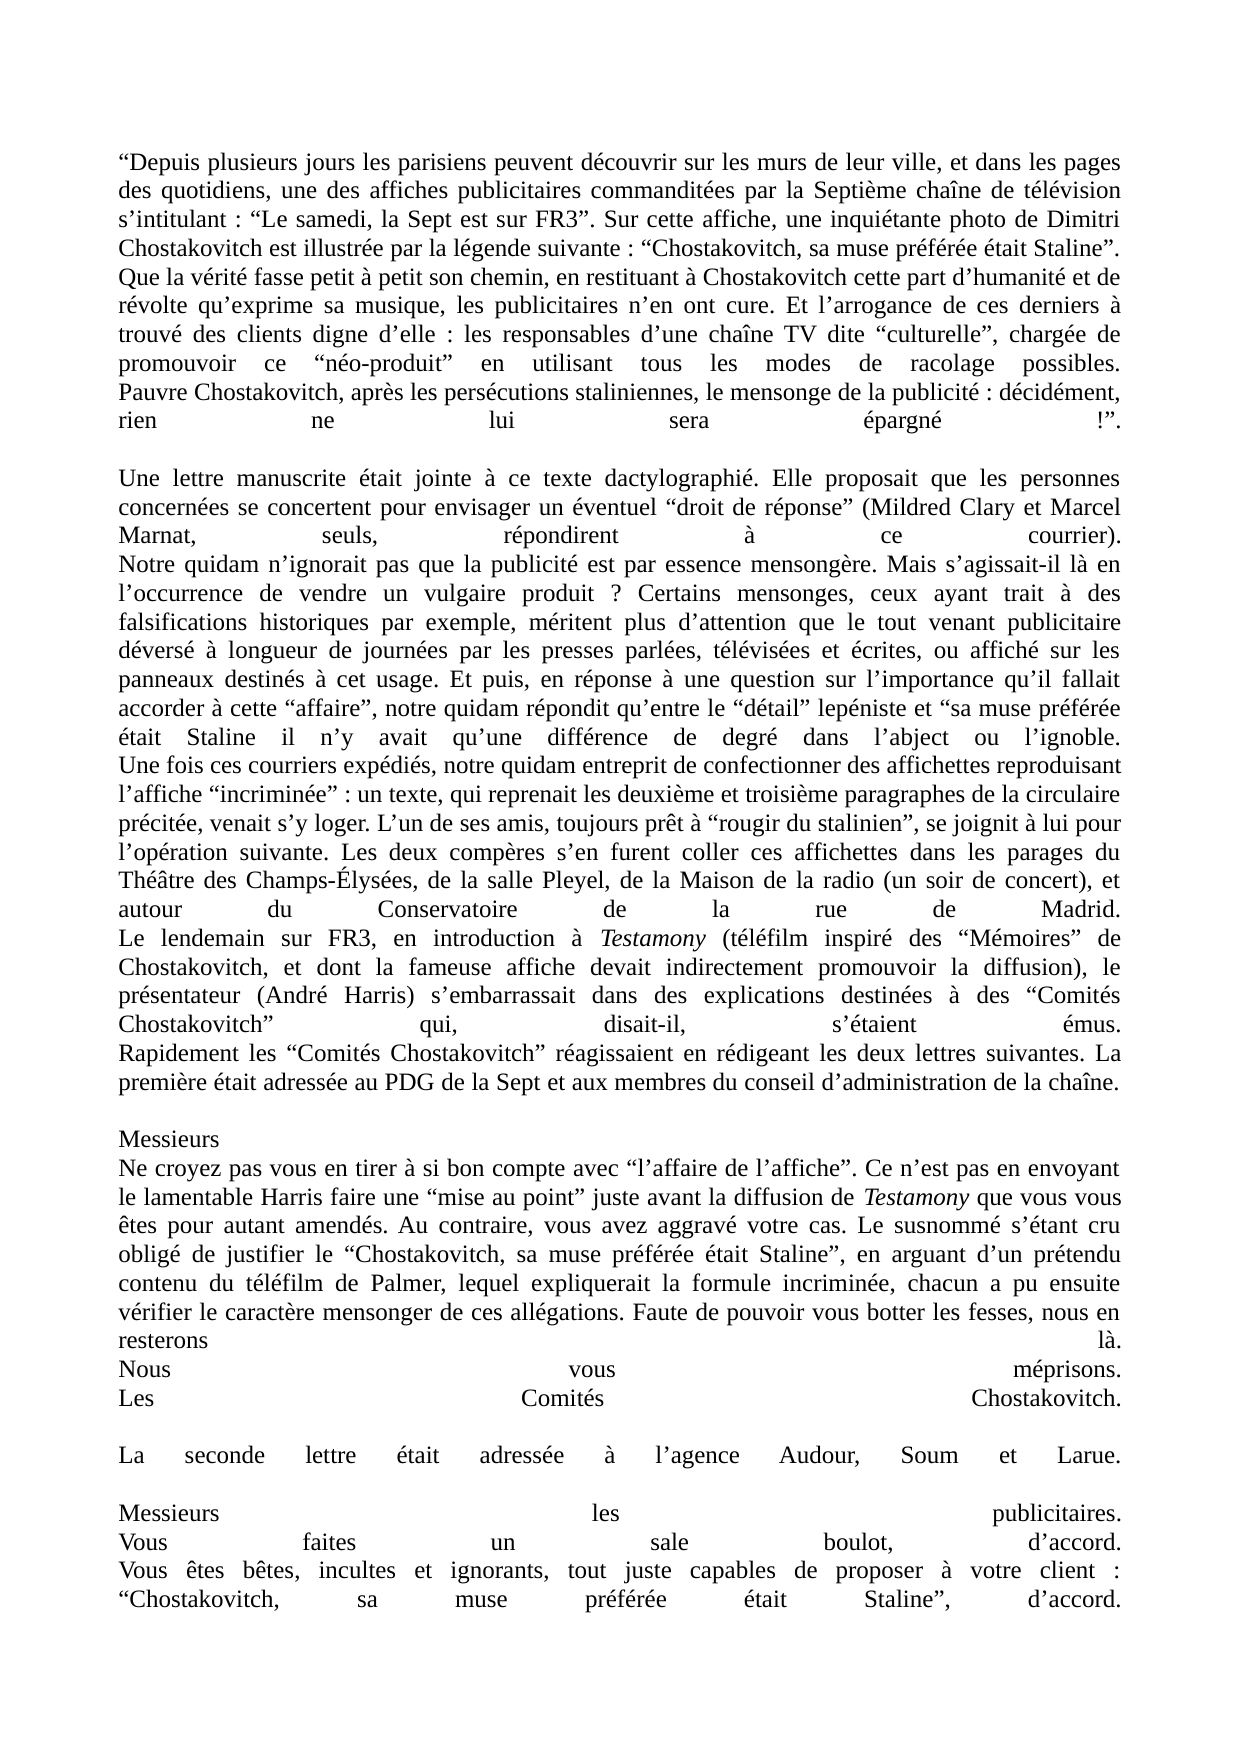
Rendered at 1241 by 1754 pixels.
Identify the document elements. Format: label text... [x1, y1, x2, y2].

text “Depuis plusieurs jours les parisiens peuvent découvrir sur les murs de leur ville, et dans les pages des quotidiens, une des affiches publicitaires commanditées par la Septième chaîne de télévision s’intitulant : “Le samedi, la Sept est sur FR3”. Sur cette affiche, une inquiétante photo de Dimitri Chostakovitch est illustrée par la légende suivante : “Chostakovitch, sa muse préférée était Staline”. Que la vérité fasse petit à petit son chemin, en restituant à Chostakovitch cette part d’humanité et de révolte qu’exprime sa musique, les publicitaires n’en ont cure. Et l’arrogance de ces derniers à trouvé des clients digne d’elle : les responsables d’une chaîne TV dite “culturelle”, chargée de promouvoir ce “néo-produit” en utilisant tous les modes de racolage possibles. Pauvre Chostakovitch, après les persécutions staliniennes, le mensonge de la publicité : décidément, rien ne lui sera épargné !”. Une lettre manuscrite était jointe à ce texte dactylographié. Elle proposait que les personnes concernées se concertent pour envisager un éventuel “droit de réponse” (Mildred Clary et Marcel Marnat, seuls, répondirent à ce courrier). Notre quidam n’ignorait pas que la publicité est par essence mensongère. Mais s’agissait-il là en l’occurrence de vendre un vulgaire produit ? Certains mensonges, ceux ayant trait à des falsifications historiques par exemple, méritent plus d’attention que le tout venant publicitaire déversé à longueur de journées par les presses parlées, télévisées et écrites, ou affiché sur les panneaux destinés à cet usage. Et puis, en réponse à une question sur l’importance qu’il fallait accorder à cette “affaire”, notre quidam répondit qu’entre le “détail” lepéniste et “sa muse préférée était Staline il n’y avait qu’une différence de degré dans l’abject ou l’ignoble. Une fois ces courriers expédiés, notre quidam entreprit de confectionner des affichettes reproduisant l’affiche “incriminée” : un texte, qui reprenait les deuxième et troisième paragraphes de la circulaire précitée, venait s’y loger. L’un de ses amis, toujours prêt à “rougir du stalinien”, se joignit à lui pour l’opération suivante. Les deux compères s’en furent coller ces affichettes dans les parages du Théâtre des Champs-Élysées, de la salle Pleyel, de la Maison de la radio (un soir de concert), et autour du Conservatoire de la rue de Madrid. Le lendemain sur FR3, en introduction à Testamony (téléfilm inspiré des “Mémoires” de Chostakovitch, et dont la fameuse affiche devait indirectement promouvoir la diffusion), le présentateur (André Harris) s’embarrassait dans des explications destinées à des “Comités Chostakovitch” qui, disait-il, s’étaient émus. Rapidement les “Comités Chostakovitch” réagissaient en rédigeant les deux lettres suivantes. La première était adressée au PDG de la Sept et aux membres du conseil d’administration de la chaîne. Messieurs Ne croyez pas vous en tirer à si bon compte avec “l’affaire de l’affiche”. Ce n’est pas en envoyant le lamentable Harris faire une “mise au point” juste avant la diffusion de Testamony que vous vous êtes pour autant amendés. Au contraire, vous avez aggravé votre cas. Le susnommé s’étant cru obligé de justifier le “Chostakovitch, sa muse préférée était Staline”, en arguant d’un prétendu contenu du téléfilm de Palmer, lequel expliquerait la formule incriminée, chacun a pu ensuite vérifier le caractère mensonger de ces allégations. Faute de pouvoir vous botter les fesses, nous en resterons là. Nous vous méprisons. Les Comités Chostakovitch. La seconde lettre était adressée à l’agence Audour, Soum et Larue. Messieurs les publicitaires. Vous faites un sale boulot, d’accord. Vous êtes bêtes, incultes et ignorants, tout juste capables de proposer à votre client : “Chostakovitch, sa muse préférée était Staline”, d’accord. [118, 118, 1122, 1613]
